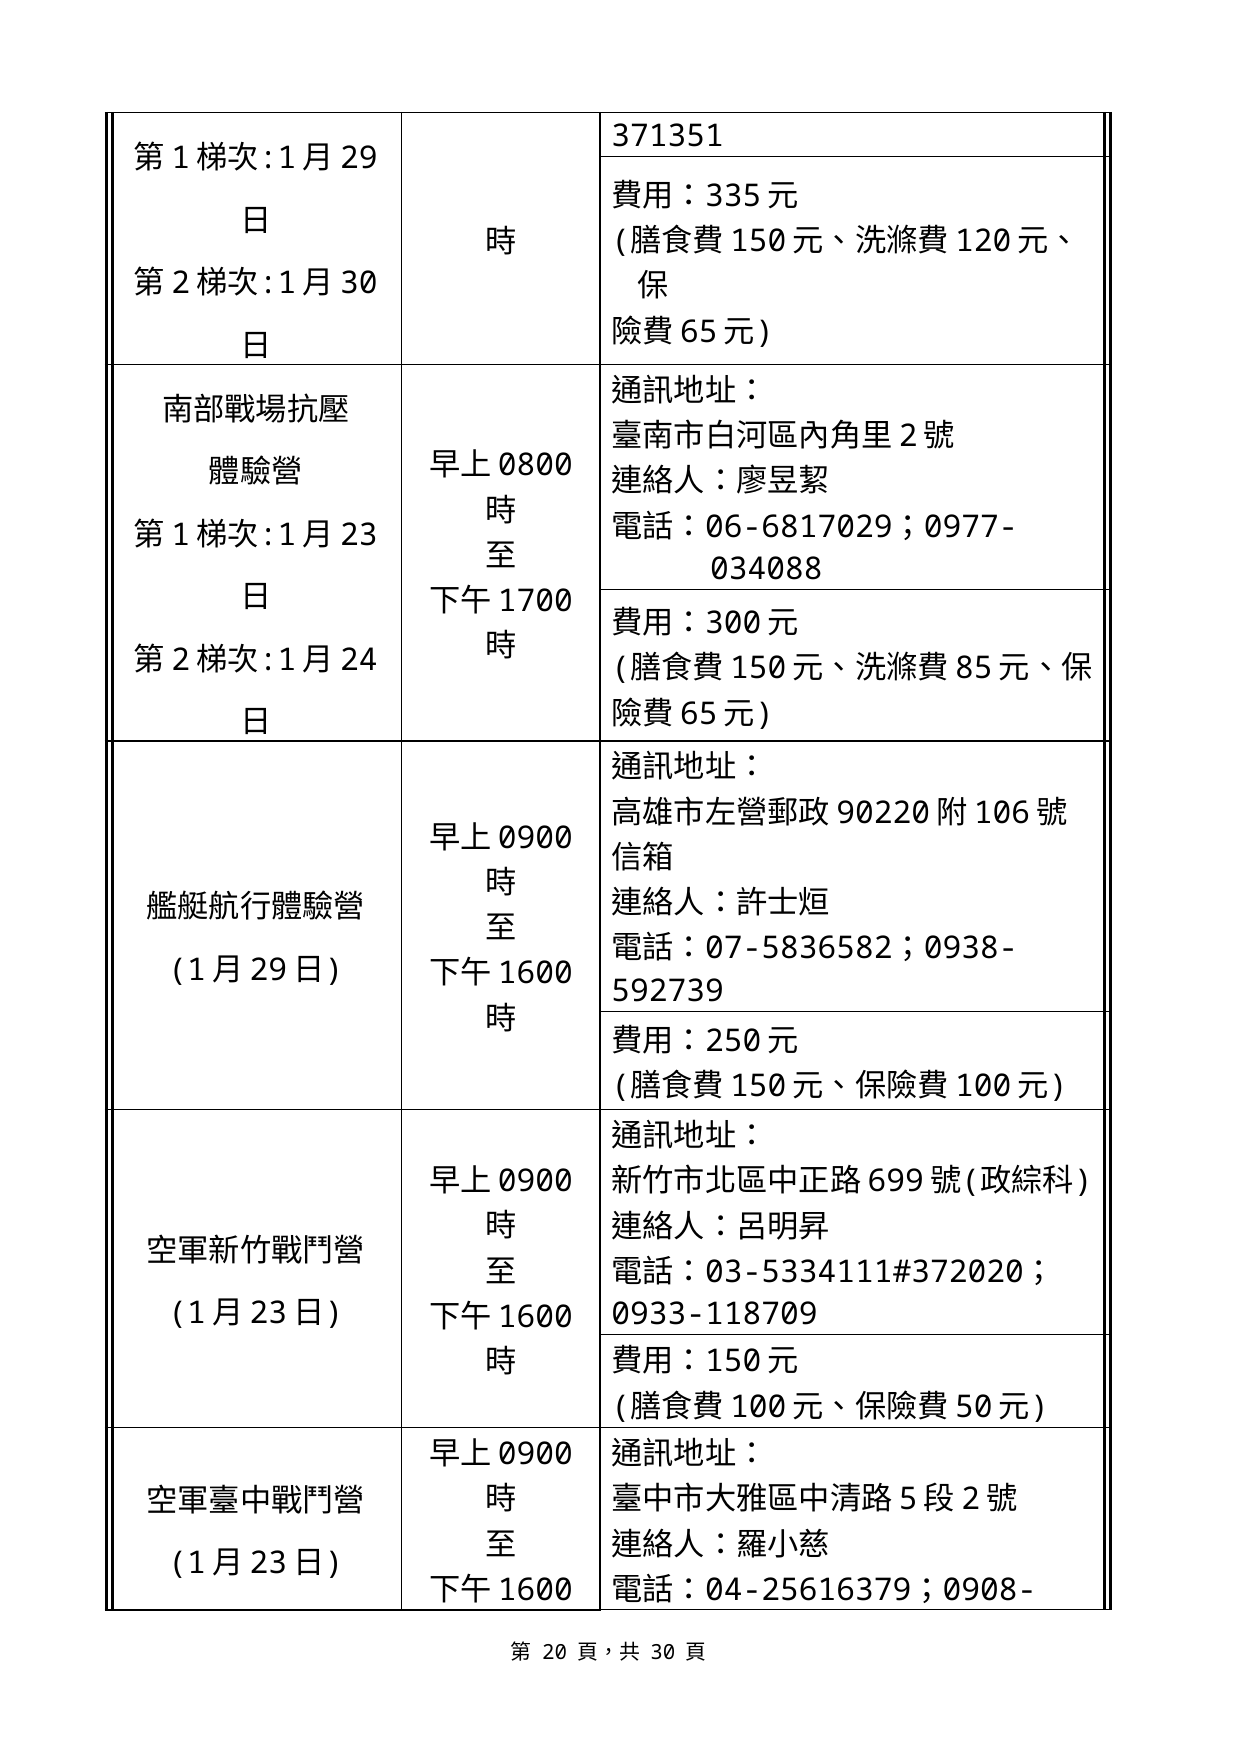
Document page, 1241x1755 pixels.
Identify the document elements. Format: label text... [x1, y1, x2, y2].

table_cell 南部戰場抗壓 體驗營 第1梯次:1月23日 第2梯次:1月24日 [114, 365, 401, 740]
table_cell 通訊地址： 新竹市北區中正路699號(政綜科) 連絡人：呂明昇 電話：03-5334111#372020；0933-118709 [601, 1110, 1103, 1334]
table_cell 費用：150元 (膳食費100元、保險費50元) [601, 1335, 1103, 1427]
table_cell 空軍新竹戰鬥營 (1月23日) [114, 1110, 401, 1427]
table_cell 371351 [601, 113, 1103, 156]
table_cell 通訊地址： 臺南市白河區內角里2號 連絡人：廖昱絜 電話：06-6817029；0977-034088 [601, 365, 1103, 589]
table_cell 艦艇航行體驗營 (1月29日) [114, 742, 401, 1108]
table_cell 空軍臺中戰鬥營 (1月23日) [114, 1428, 401, 1609]
table_cell 通訊地址： 高雄市左營郵政90220附106號信箱 連絡人：許士烜 電話：07-5836582；0938-592739 [601, 742, 1103, 1011]
table_cell 費用：335元 (膳食費150元、洗滌費120元、保 險費65元) [601, 157, 1103, 363]
table_cell 通訊地址： 臺中市大雅區中清路5段2號 連絡人：羅小慈 電話：04-25616379；0908- [601, 1428, 1103, 1609]
table_cell 費用：250元 (膳食費150元、保險費100元) [601, 1012, 1103, 1108]
table_cell 早上0900時 至 下午1600時 [402, 1110, 599, 1427]
table_cell 時 [402, 113, 599, 363]
table_cell 第1梯次:1月29日 第2梯次:1月30日 [114, 113, 401, 363]
table_cell 早上0800時 至 下午1700時 [402, 365, 599, 740]
table_cell 早上0900時 至 下午1600時 [402, 742, 599, 1108]
table_cell 費用：300元 (膳食費150元、洗滌費85元、保險費65元) [601, 590, 1103, 740]
table_cell 早上0900時 至 下午1600 [402, 1428, 599, 1609]
